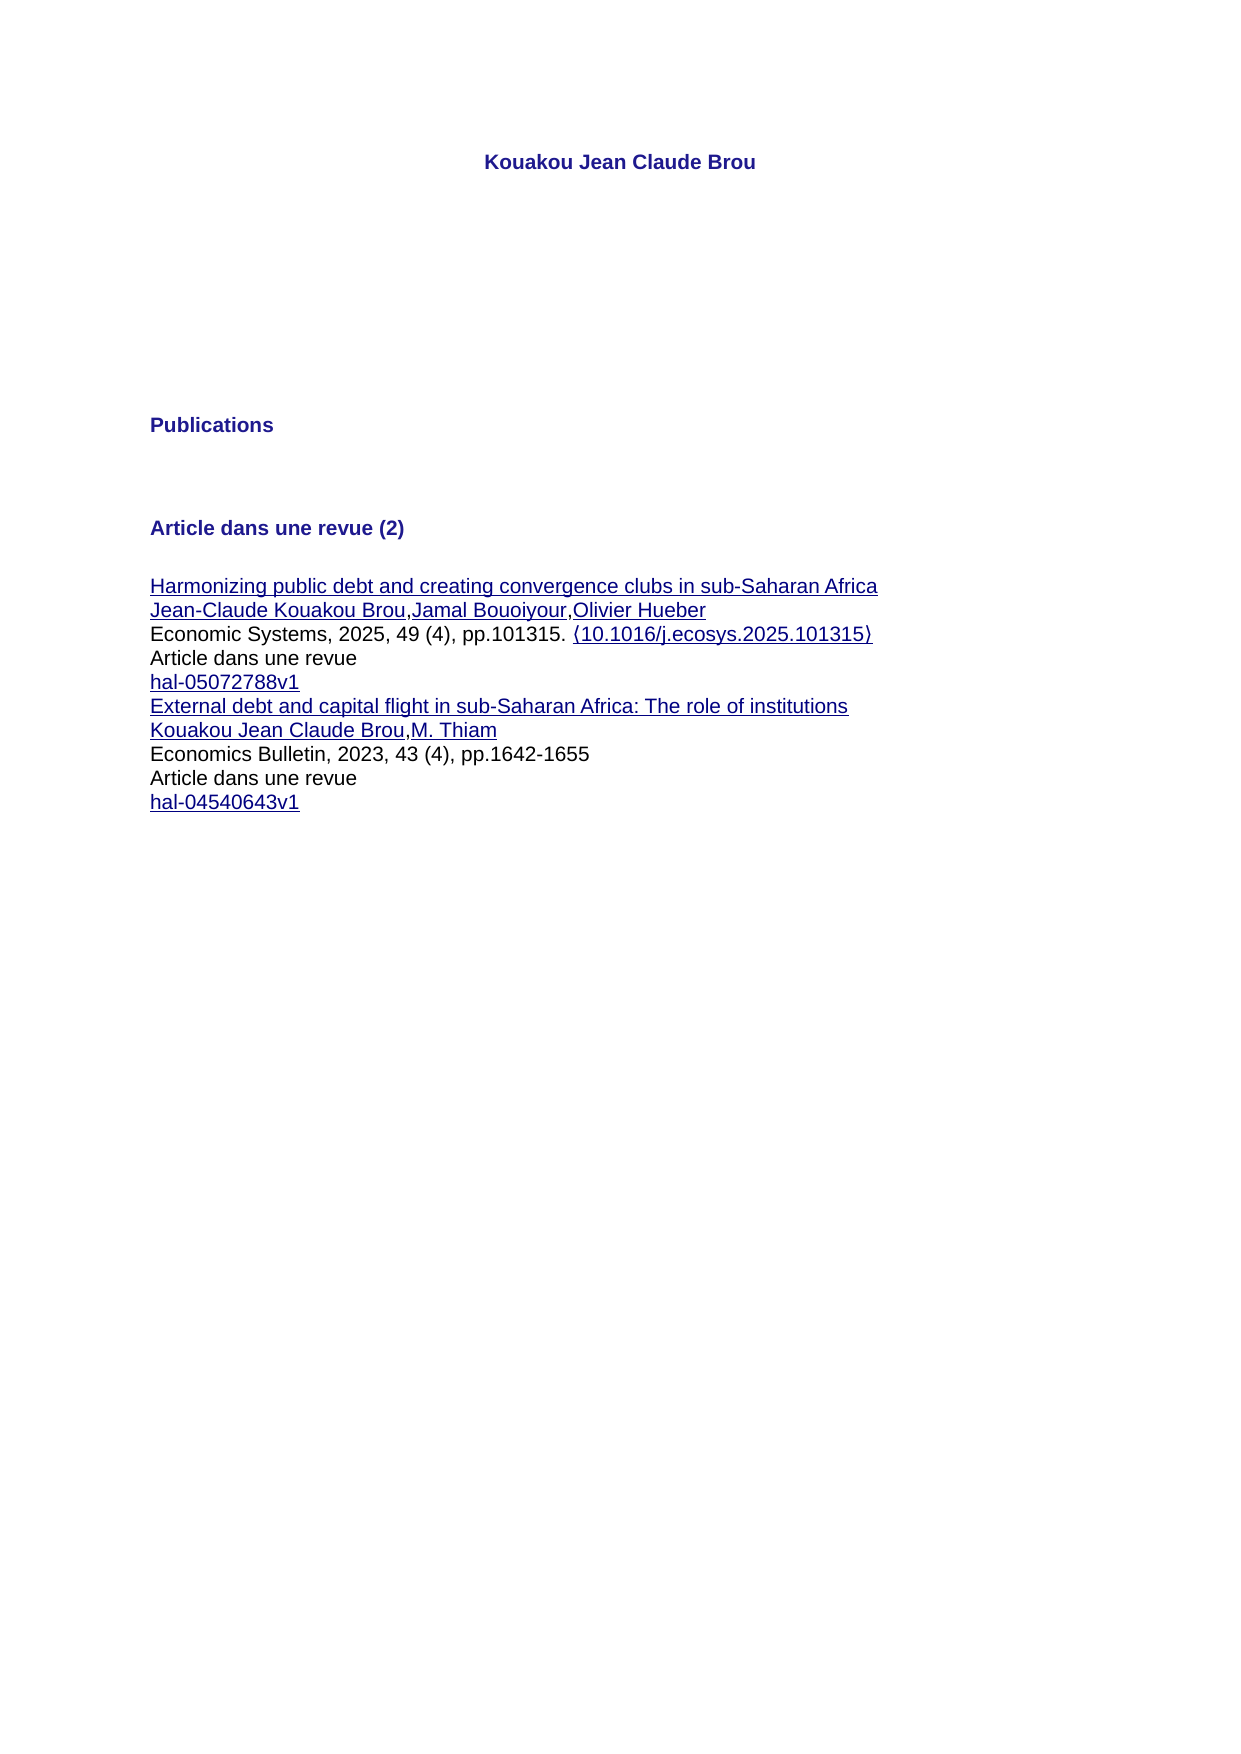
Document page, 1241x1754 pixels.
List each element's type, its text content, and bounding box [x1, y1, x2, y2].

subtitle Publications [150, 412, 1090, 436]
table_header Harmonizing public debt and creating convergence clubs in sub-Saharan Africa Jean-Claude Kouakou Brou,Jamal Bouoiyour,Olivier Hueber Economic Systems, 2025, 49 (4), pp.101315. ⟨10.1016/j.ecosys.2025.101315⟩ Article dans une revue hal-05072788v1 [150, 574, 1090, 694]
table_cell External debt and capital flight in sub-Saharan Africa: The role of institutions Kouakou Jean Claude Brou,M. Thiam Economics Bulletin, 2023, 43 (4), pp.1642-1655 Article dans une revue hal-04540643v1 [150, 694, 1090, 813]
subtitle Kouakou Jean Claude Brou [150, 150, 1090, 174]
subtitle Article dans une revue (2) [150, 516, 1090, 539]
